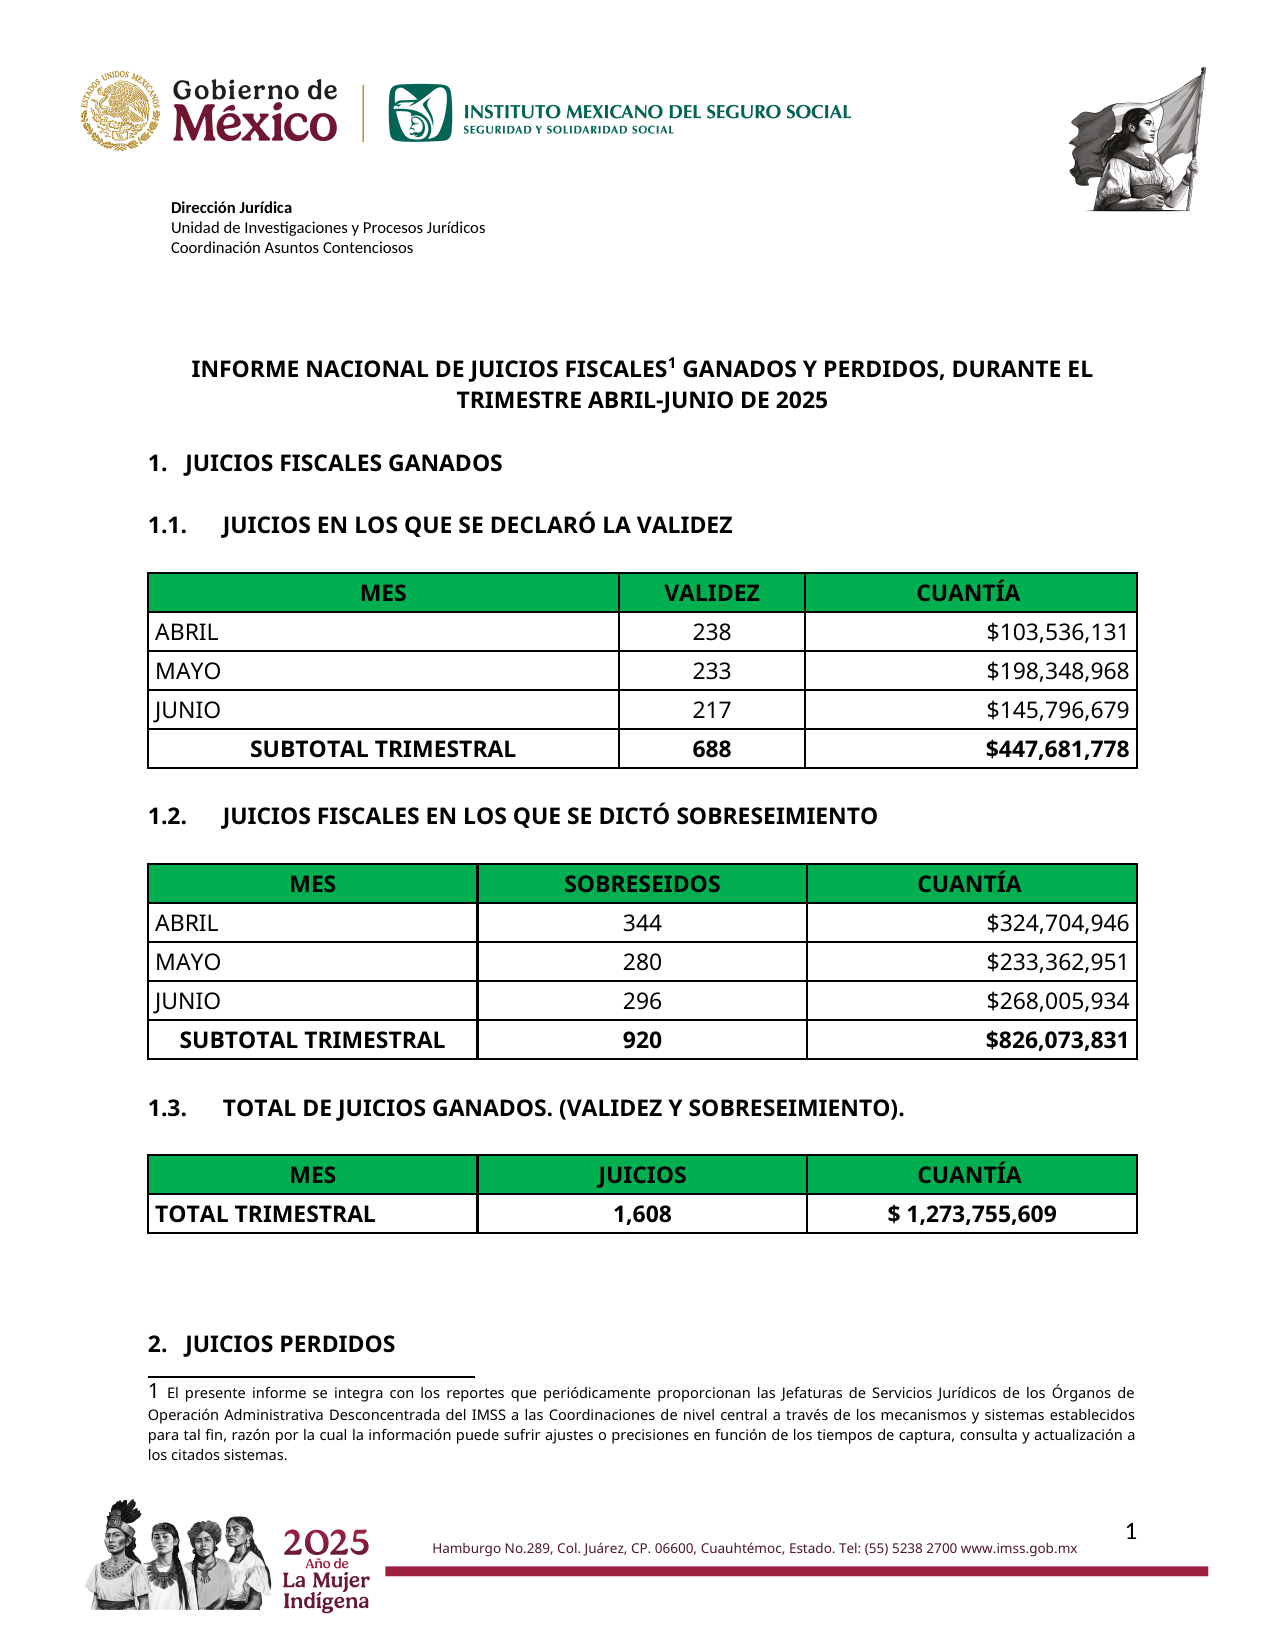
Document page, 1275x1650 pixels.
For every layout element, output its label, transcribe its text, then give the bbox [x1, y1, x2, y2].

table_cell $826,073,831 [808, 1021, 1136, 1058]
table_header CUANTÍA [806, 574, 1136, 611]
list JUICIOS PERDIDOS [148, 1328, 1137, 1359]
table_cell $103,536,131 [806, 613, 1136, 650]
table_cell 233 [620, 652, 804, 689]
text Coordinación Asuntos Contenciosos [171, 237, 613, 258]
table_cell 688 [620, 730, 804, 767]
table_cell $268,005,934 [808, 982, 1136, 1019]
table_header MES [149, 865, 476, 902]
table_cell SUBTOTAL TRIMESTRAL [149, 1021, 476, 1058]
list JUICIOS FISCALES GANADOS [148, 447, 1137, 478]
text El presente informe se integra con los reportes que periódicamente proporcionan las Jefaturas de Servicios Jurídicos de los Órganos de Operación Administrativa Desconcentrada del IMSS a las Coordinaciones de nivel central a través de los mecanismos y sistemas establecidos para tal fin, razón por la cual la información puede sufrir ajustes o precisiones en función de los tiempos de captura, consulta y actualización a los citados sistemas. [148, 1377, 1137, 1465]
table_cell 217 [620, 691, 804, 728]
table_header CUANTÍA [808, 1156, 1136, 1193]
table_cell 280 [479, 943, 806, 980]
table_cell TOTAL TRIMESTRAL [149, 1195, 476, 1232]
table_cell $ 1,273,755,609 [808, 1195, 1136, 1232]
table_header MES [149, 1156, 476, 1193]
table_cell 296 [479, 982, 806, 1019]
table_cell $447,681,778 [806, 730, 1136, 767]
table_cell ABRIL [149, 904, 476, 941]
table_header MES [149, 574, 618, 611]
table_cell 238 [620, 613, 804, 650]
table_header SOBRESEIDOS [479, 865, 806, 902]
text Unidad de Investigaciones y Procesos Jurídicos [171, 217, 613, 237]
list JUICIOS FISCALES EN LOS QUE SE DICTÓ SOBRESEIMIENTO [148, 800, 1137, 832]
table_cell MAYO [149, 943, 476, 980]
table_header CUANTÍA [808, 865, 1136, 902]
table_cell $198,348,968 [806, 652, 1136, 689]
list TOTAL DE JUICIOS GANADOS. (VALIDEZ Y SOBRESEIMIENTO). [148, 1091, 1137, 1123]
table_cell JUNIO [149, 691, 618, 728]
table_cell ABRIL [149, 613, 618, 650]
table_cell $324,704,946 [808, 904, 1136, 941]
table_header JUICIOS [479, 1156, 806, 1193]
table_cell 920 [479, 1021, 806, 1058]
table_cell SUBTOTAL TRIMESTRAL [149, 730, 618, 767]
table_cell $145,796,679 [806, 691, 1136, 728]
table_cell $233,362,951 [808, 943, 1136, 980]
table_header VALIDEZ [620, 574, 804, 611]
table_cell 1,608 [479, 1195, 806, 1232]
table_cell JUNIO [149, 982, 476, 1019]
list JUICIOS EN LOS QUE SE DECLARÓ LA VALIDEZ [148, 509, 1137, 540]
text INFORME NACIONAL DE JUICIOS FISCALES GANADOS Y PERDIDOS, DURANTE EL TRIMESTRE ABRIL-JUNIO DE 2025 [148, 353, 1137, 415]
text Dirección Jurídica [171, 197, 613, 217]
table_cell MAYO [149, 652, 618, 689]
table_cell 344 [479, 904, 806, 941]
